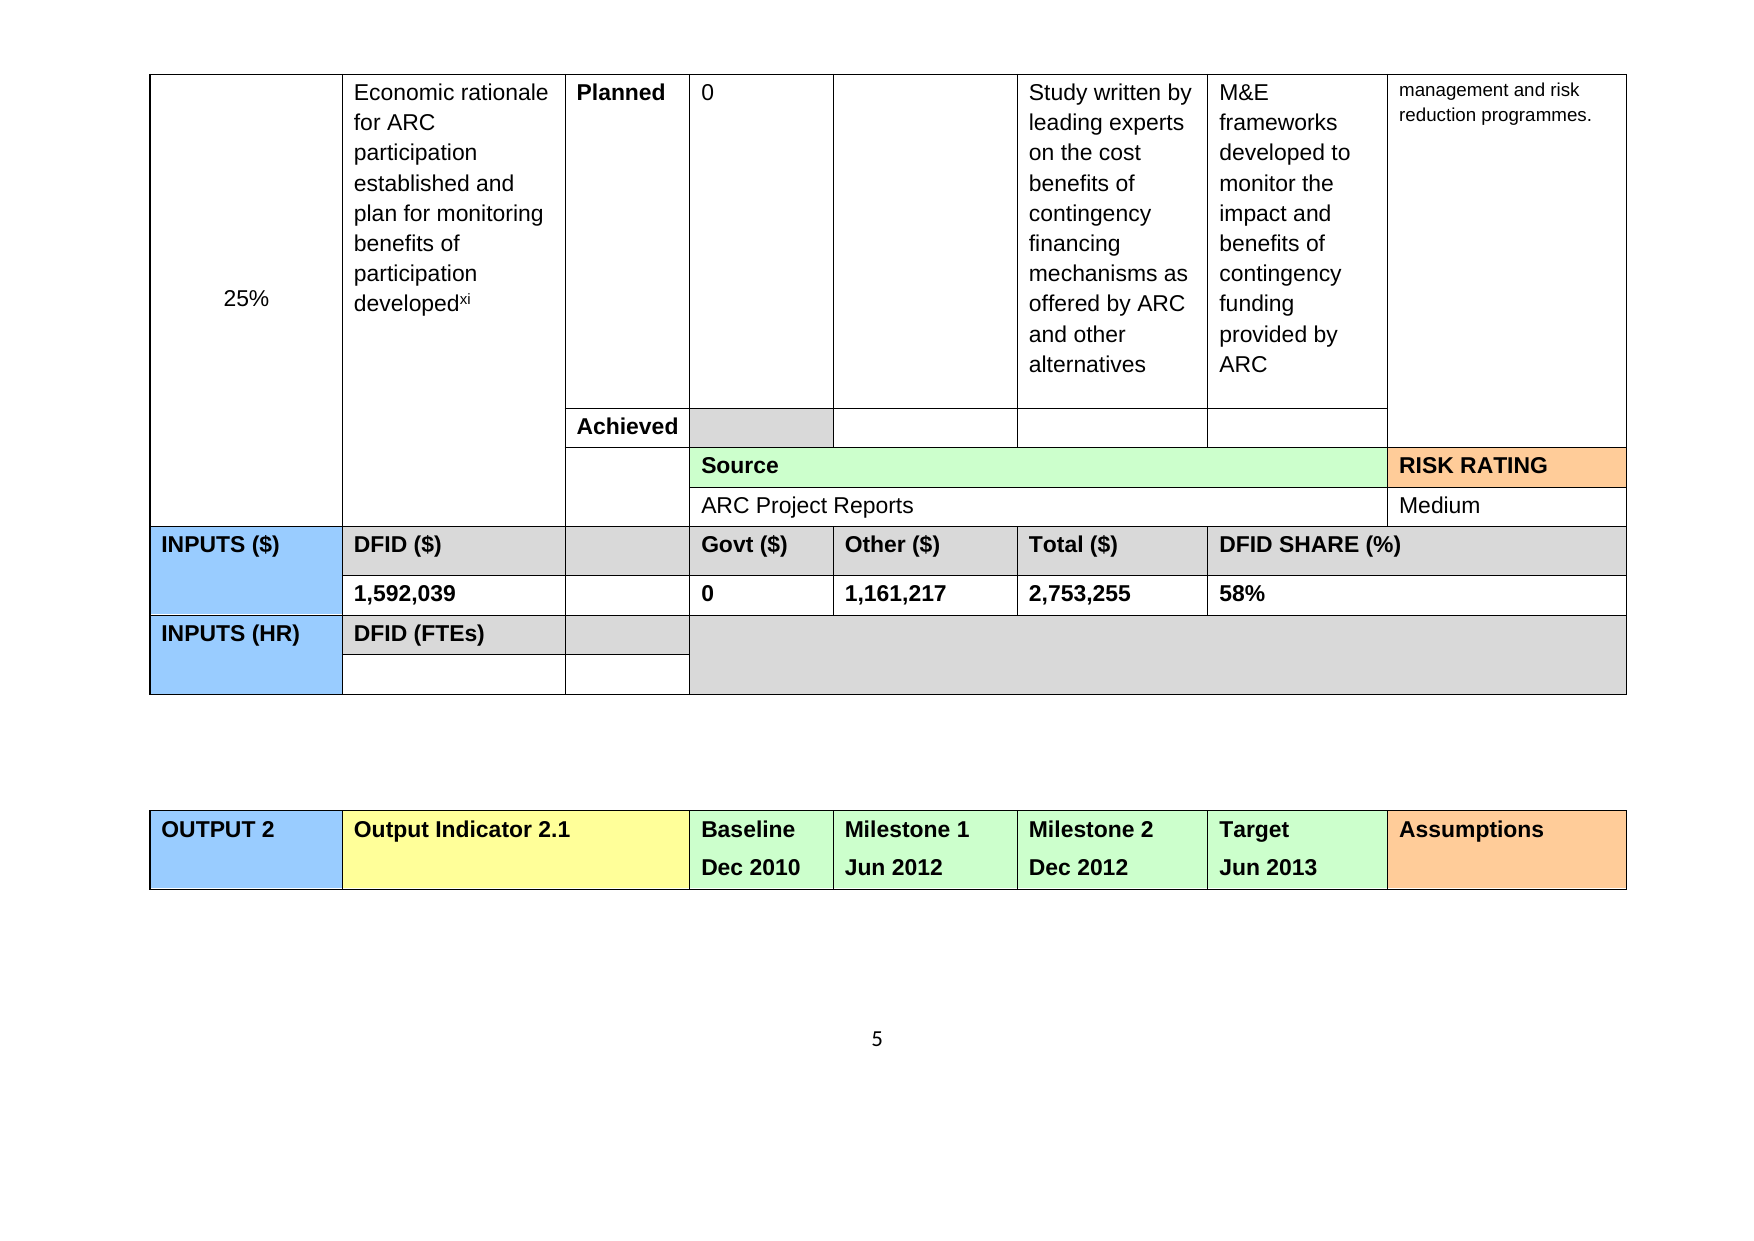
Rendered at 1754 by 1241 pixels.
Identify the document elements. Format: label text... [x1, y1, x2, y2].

table_cell [566, 655, 689, 694]
table_cell 0 [690, 75, 833, 407]
table_cell Other ($) [834, 527, 1017, 575]
table_cell M&E frameworks developed to monitor the impact and benefits of contingency funding provided by ARC [1208, 75, 1387, 407]
table_cell Target Jun 2013 [1208, 811, 1387, 888]
table_cell [566, 448, 689, 526]
table_cell Planned [566, 75, 689, 407]
table_cell 1,592,039 [343, 576, 565, 614]
table_cell ARC Project Reports [690, 488, 1387, 526]
table_cell Study written by leading experts on the cost benefits of contingency financing mechanisms as offered by ARC and other alternatives [1018, 75, 1207, 407]
table_cell 0 [690, 576, 833, 614]
table_cell Assumptions [1388, 811, 1626, 888]
table_cell [343, 655, 565, 694]
table_cell management and risk reduction programmes. [1388, 75, 1626, 447]
table_cell Achieved [566, 409, 689, 447]
table_cell RISK RATING [1388, 448, 1626, 487]
table_cell 2,753,255 [1018, 576, 1207, 614]
table_cell [566, 616, 689, 654]
table_cell 1,161,217 [834, 576, 1017, 614]
table_cell [566, 527, 689, 575]
table_cell Govt ($) [690, 527, 833, 575]
table_cell Source [690, 448, 1387, 487]
table_cell DFID SHARE (%) [1208, 527, 1626, 575]
table_cell OUTPUT 2 [151, 811, 342, 888]
table_cell [690, 616, 1626, 694]
table_cell Output Indicator 2.1 [343, 811, 689, 888]
table_cell Milestone 2 Dec 2012 [1018, 811, 1207, 888]
table_cell INPUTS ($) [151, 527, 342, 614]
table_cell Economic rationale for ARC participation established and plan for monitoring benefits of participation developed [343, 75, 565, 526]
table_cell [1018, 409, 1207, 447]
table_cell Baseline Dec 2010 [690, 811, 833, 888]
table_cell [150, 695, 277, 810]
table_cell [566, 576, 689, 614]
table_cell DFID ($) [343, 527, 565, 575]
table_cell [1208, 409, 1387, 447]
table_cell [834, 409, 1017, 447]
table_cell Milestone 1 Jun 2012 [834, 811, 1017, 888]
table_cell Medium [1388, 488, 1626, 526]
table_cell [278, 695, 1626, 810]
table_cell 58% [1208, 576, 1626, 614]
table_cell INPUTS (HR) [151, 616, 342, 694]
table_cell Total ($) [1018, 527, 1207, 575]
table_cell [834, 75, 1017, 407]
table_cell 25% [151, 75, 342, 526]
table_cell DFID (FTEs) [343, 616, 565, 654]
table_cell [690, 409, 833, 447]
